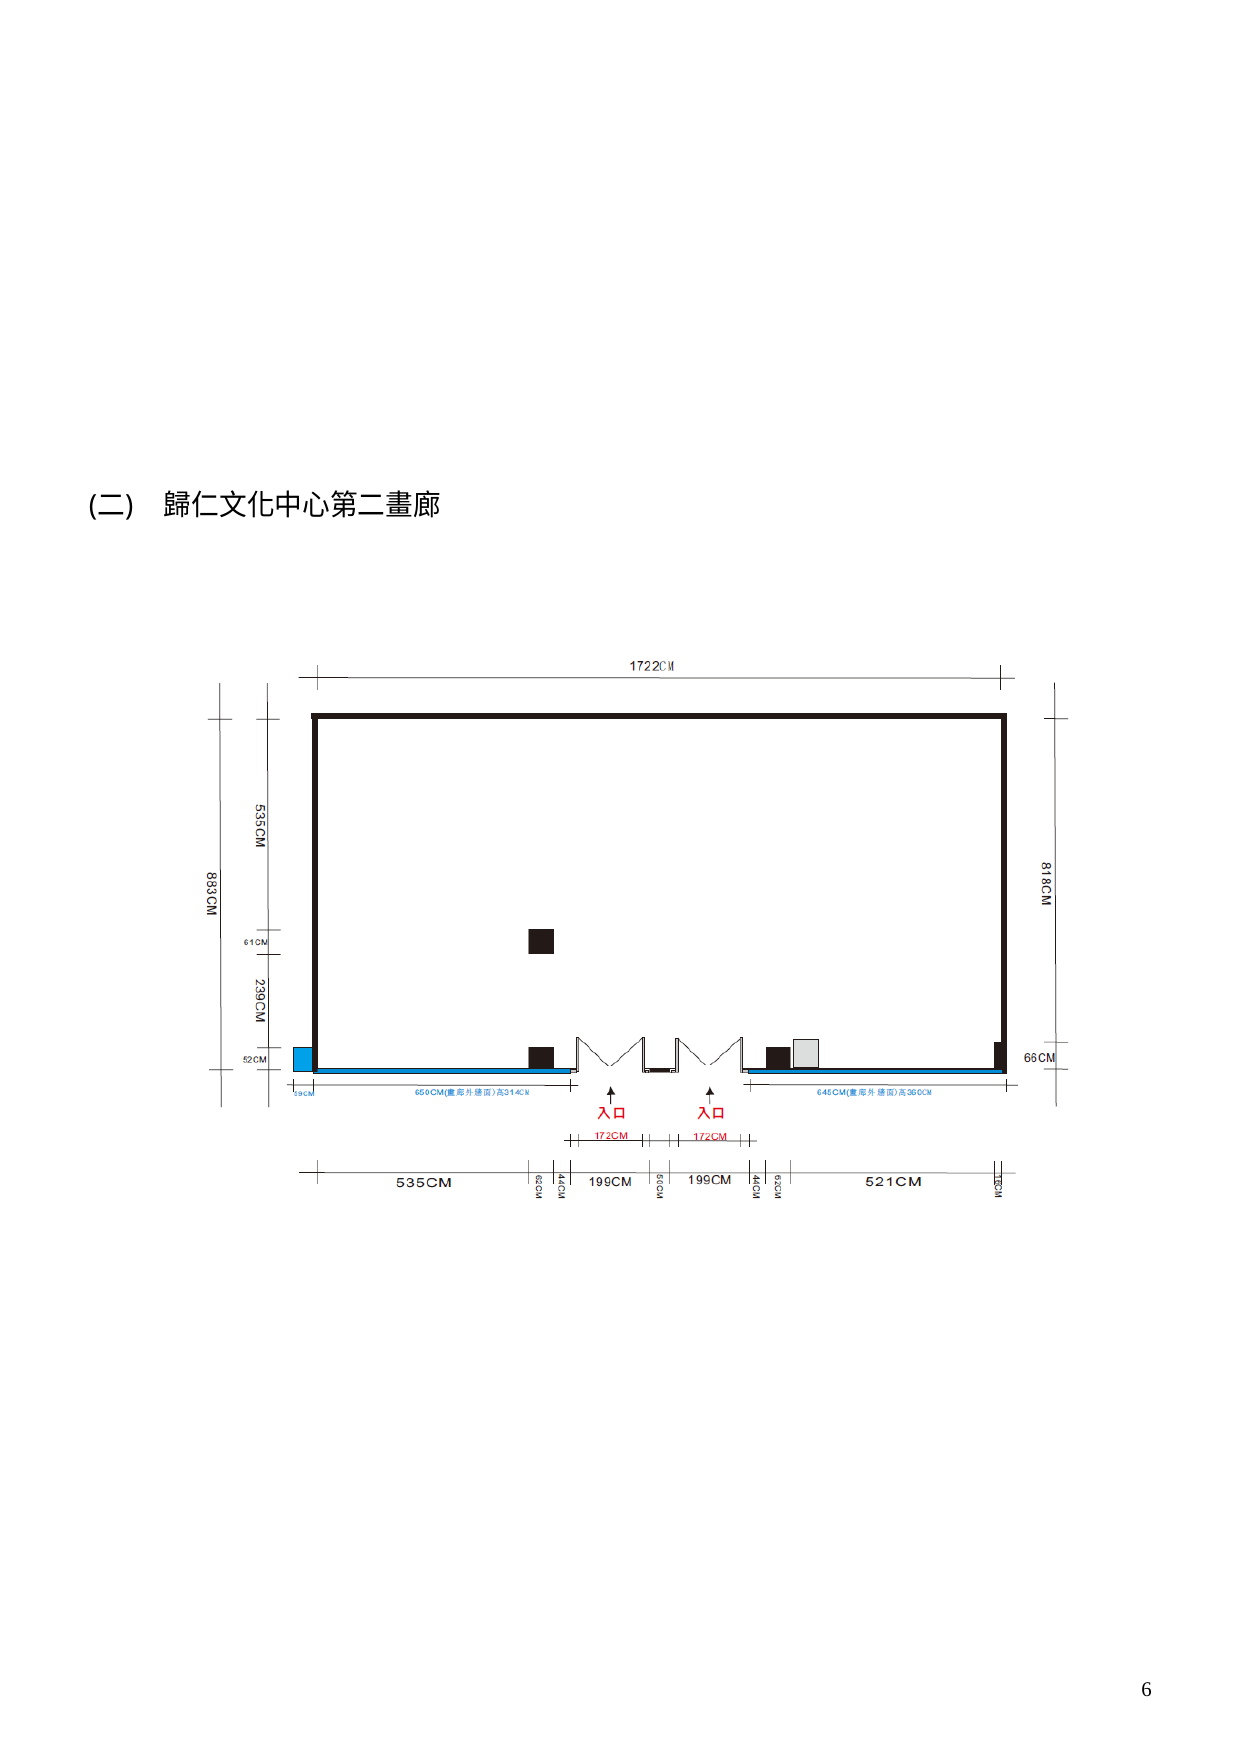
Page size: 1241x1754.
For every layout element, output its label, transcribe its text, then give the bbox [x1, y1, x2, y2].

list 歸仁文化中心第二畫廊 [89, 465, 1152, 540]
